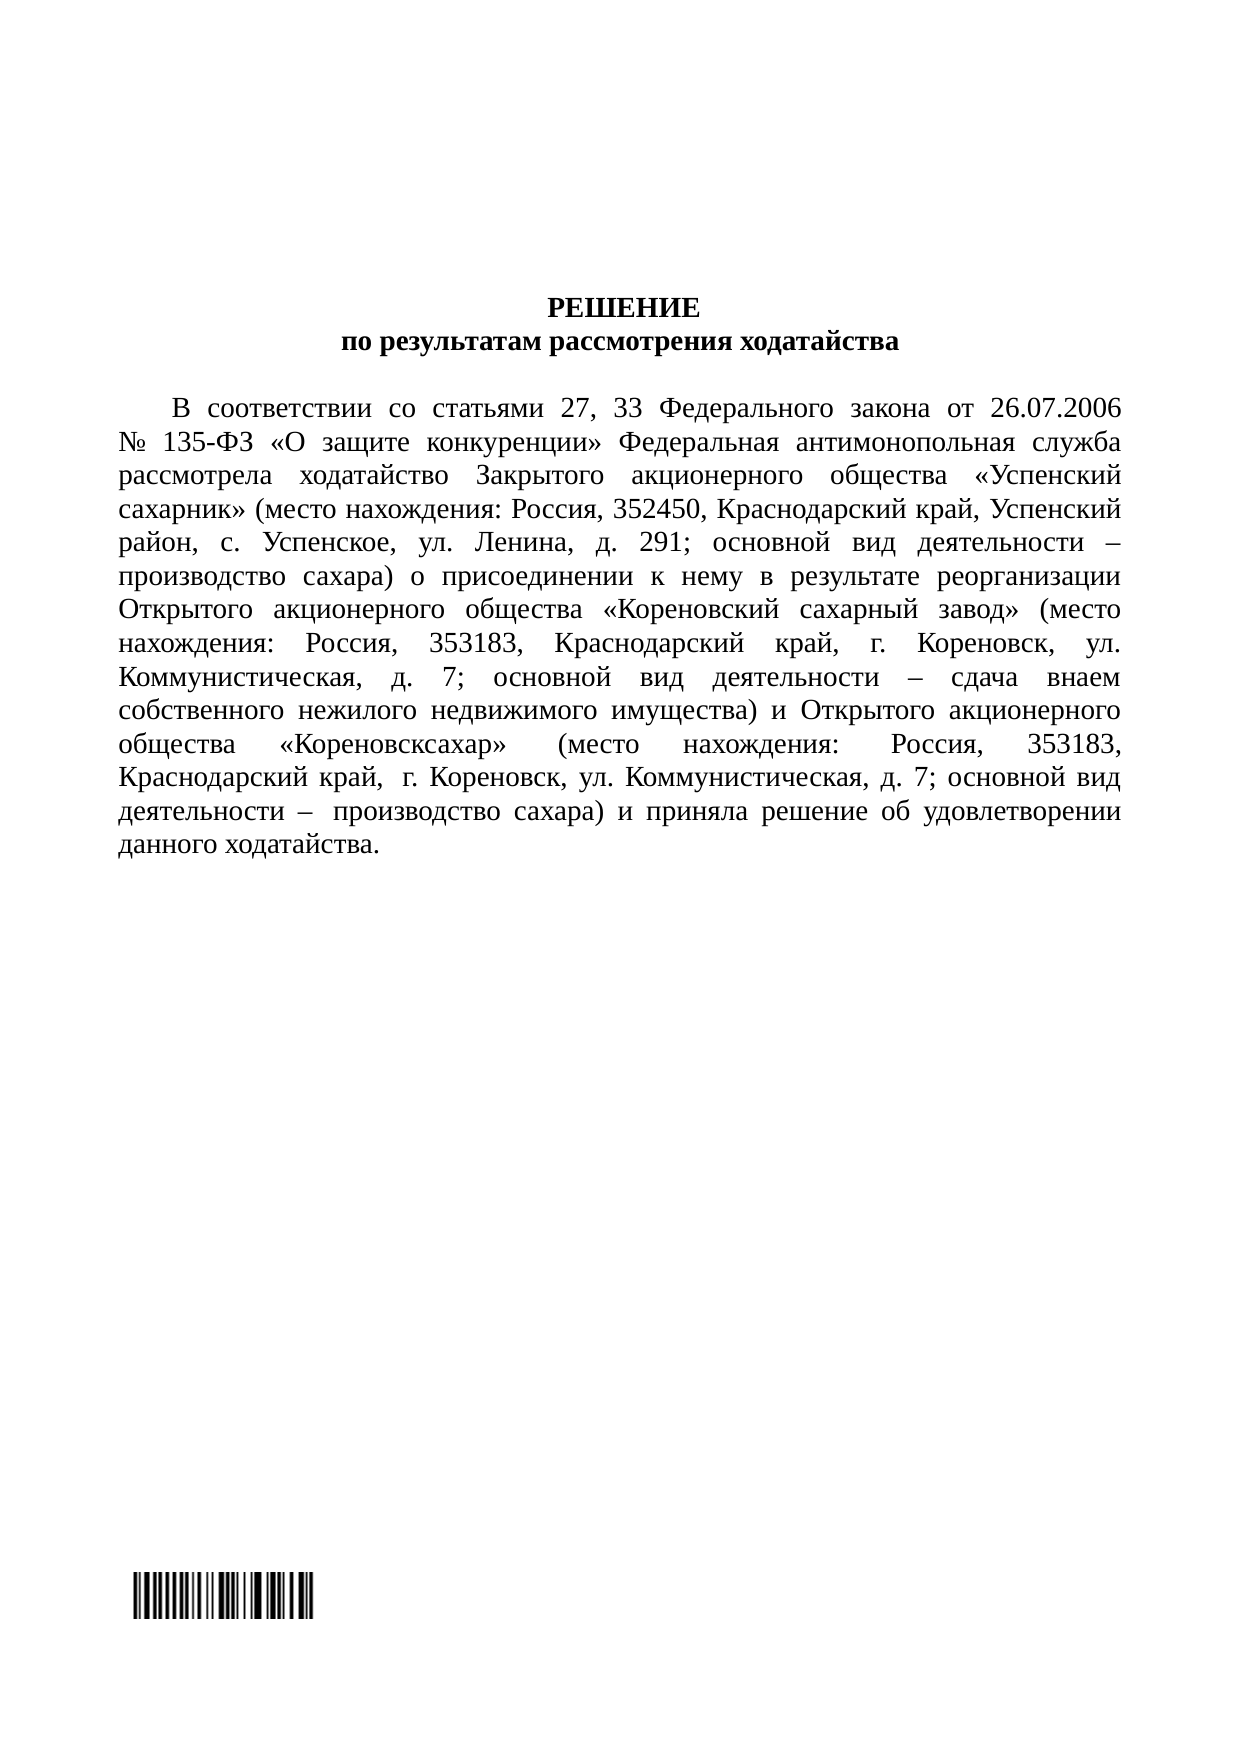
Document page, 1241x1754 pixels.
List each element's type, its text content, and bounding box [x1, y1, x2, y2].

text РЕШЕНИЕ [118, 290, 1122, 323]
picture [118, 1572, 331, 1619]
text по результатам рассмотрения ходатайства [118, 323, 1122, 357]
text В соответствии со статьями 27, 33 Федерального закона от 26.07.2006 № 135-ФЗ «О защите конкуренции» Федеральная антимонопольная служба рассмотрела ходатайство Закрытого акционерного общества «Успенский сахарник» (место нахождения: Россия, 352450, Краснодарский край, Успенский район, с. Успенское, ул. Ленина, д. 291; основной вид деятельности – производство сахара) о присоединении к нему в результате реорганизации Открытого акционерного общества «Кореновский сахарный завод» (место нахождения: Россия, 353183, Краснодарский край, г. Кореновск, ул. Коммунистическая, д. 7; основной вид деятельности – сдача внаем собственного нежилого недвижимого имущества) и Открытого акционерного общества «Кореновсксахар» (место нахождения: Россия, 353183, Краснодарский край, г. Кореновск, ул. Коммунистическая, д. 7; основной вид деятельности – производство сахара) и приняла решение об удовлетворении данного ходатайства. [118, 390, 1122, 860]
